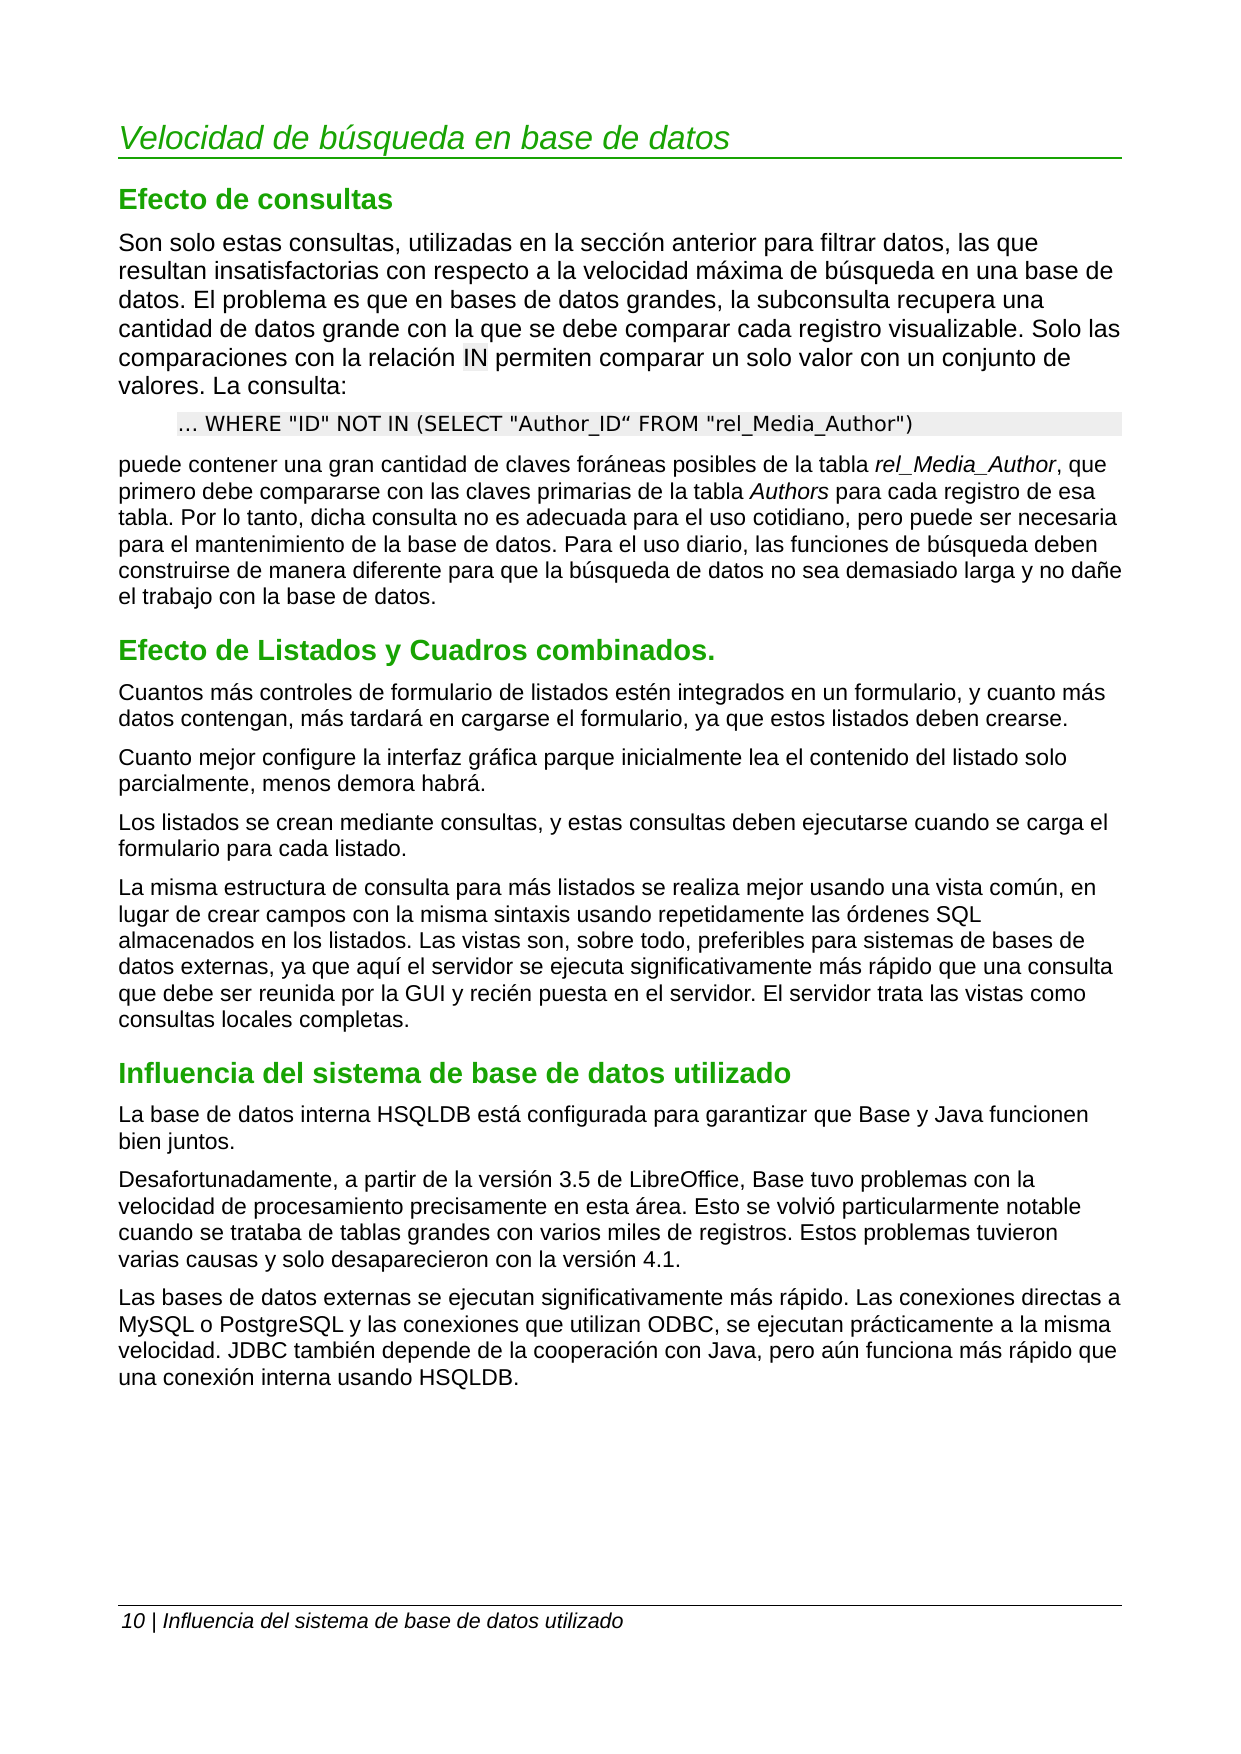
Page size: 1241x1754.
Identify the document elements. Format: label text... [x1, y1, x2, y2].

text Son solo estas consultas, utilizadas en la sección anterior para filtrar datos, las que resultan insatisfactorias con respecto a la velocidad máxima de búsqueda en una base de datos. El problema es que en bases de datos grandes, la subconsulta recupera una cantidad de datos grande con la que se debe comparar cada registro visualizable. Solo las comparaciones con la relación IN permiten comparar un solo valor con un conjunto de valores. La consulta: [118, 228, 1122, 400]
text La misma estructura de consulta para más listados se realiza mejor usando una vista común, en lugar de crear campos con la misma sintaxis usando repetidamente las órdenes SQL almacenados en los listados. Las vistas son, sobre todo, preferibles para sistemas de bases de datos externas, ya que aquí el servidor se ejecuta significativamente más rápido que una consulta que debe ser reunida por la GUI y recién puesta en el servidor. El servidor trata las vistas como consultas locales completas. [118, 874, 1122, 1032]
subtitle Influencia del sistema de base de datos utilizado [118, 1056, 1122, 1089]
subtitle Efecto de consultas [118, 182, 1122, 216]
text Cuantos más controles de formulario de listados estén integrados en un formulario, y cuanto más datos contengan, más tardará en cargarse el formulario, ya que estos listados deben crearse. [118, 678, 1122, 731]
text Los listados se crean mediante consultas, y estas consultas deben ejecutarse cuando se carga el formulario para cada listado. [118, 809, 1122, 862]
subtitle Efecto de Listados y Cuadros combinados. [118, 633, 1122, 667]
text Desafortunadamente, a partir de la versión 3.5 de LibreOffice, Base tuvo problemas con la velocidad de procesamiento precisamente en esta área. Esto se volvió particularmente notable cuando se trataba de tablas grandes con varios miles de registros. Estos problemas tuvieron varias causas y solo desaparecieron con la versión 4.1. [118, 1166, 1122, 1272]
text Las bases de datos externas se ejecutan significativamente más rápido. Las conexiones directas a MySQL o PostgreSQL y las conexiones que utilizan ODBC, se ejecutan prácticamente a la misma velocidad. JDBC también depende de la cooperación con Java, pero aún funciona más rápido que una conexión interna usando HSQLDB. [118, 1284, 1122, 1390]
text puede contener una gran cantidad de claves foráneas posibles de la tabla rel_Media_Author, que primero debe compararse con las claves primarias de la tabla Authors para cada registro de esa tabla. Por lo tanto, dicha consulta no es adecuada para el uso cotidiano, pero puede ser necesaria para el mantenimiento de la base de datos. Para el uso diario, las funciones de búsqueda deben construirse de manera diferente para que la búsqueda de datos no sea demasiado larga y no dañe el trabajo con la base de datos. [118, 451, 1122, 609]
text … WHERE "ID" NOT IN (SELECT "Author_ID“ FROM "rel_Media_Author") [177, 412, 1122, 436]
text Cuanto mejor configure la interfaz gráfica parque inicialmente lea el contenido del listado solo parcialmente, menos demora habrá. [118, 744, 1122, 796]
subtitle Velocidad de búsqueda en base de datos [118, 118, 1122, 157]
text La base de datos interna HSQLDB está configurada para garantizar que Base y Java funcionen bien juntos. [118, 1101, 1122, 1154]
